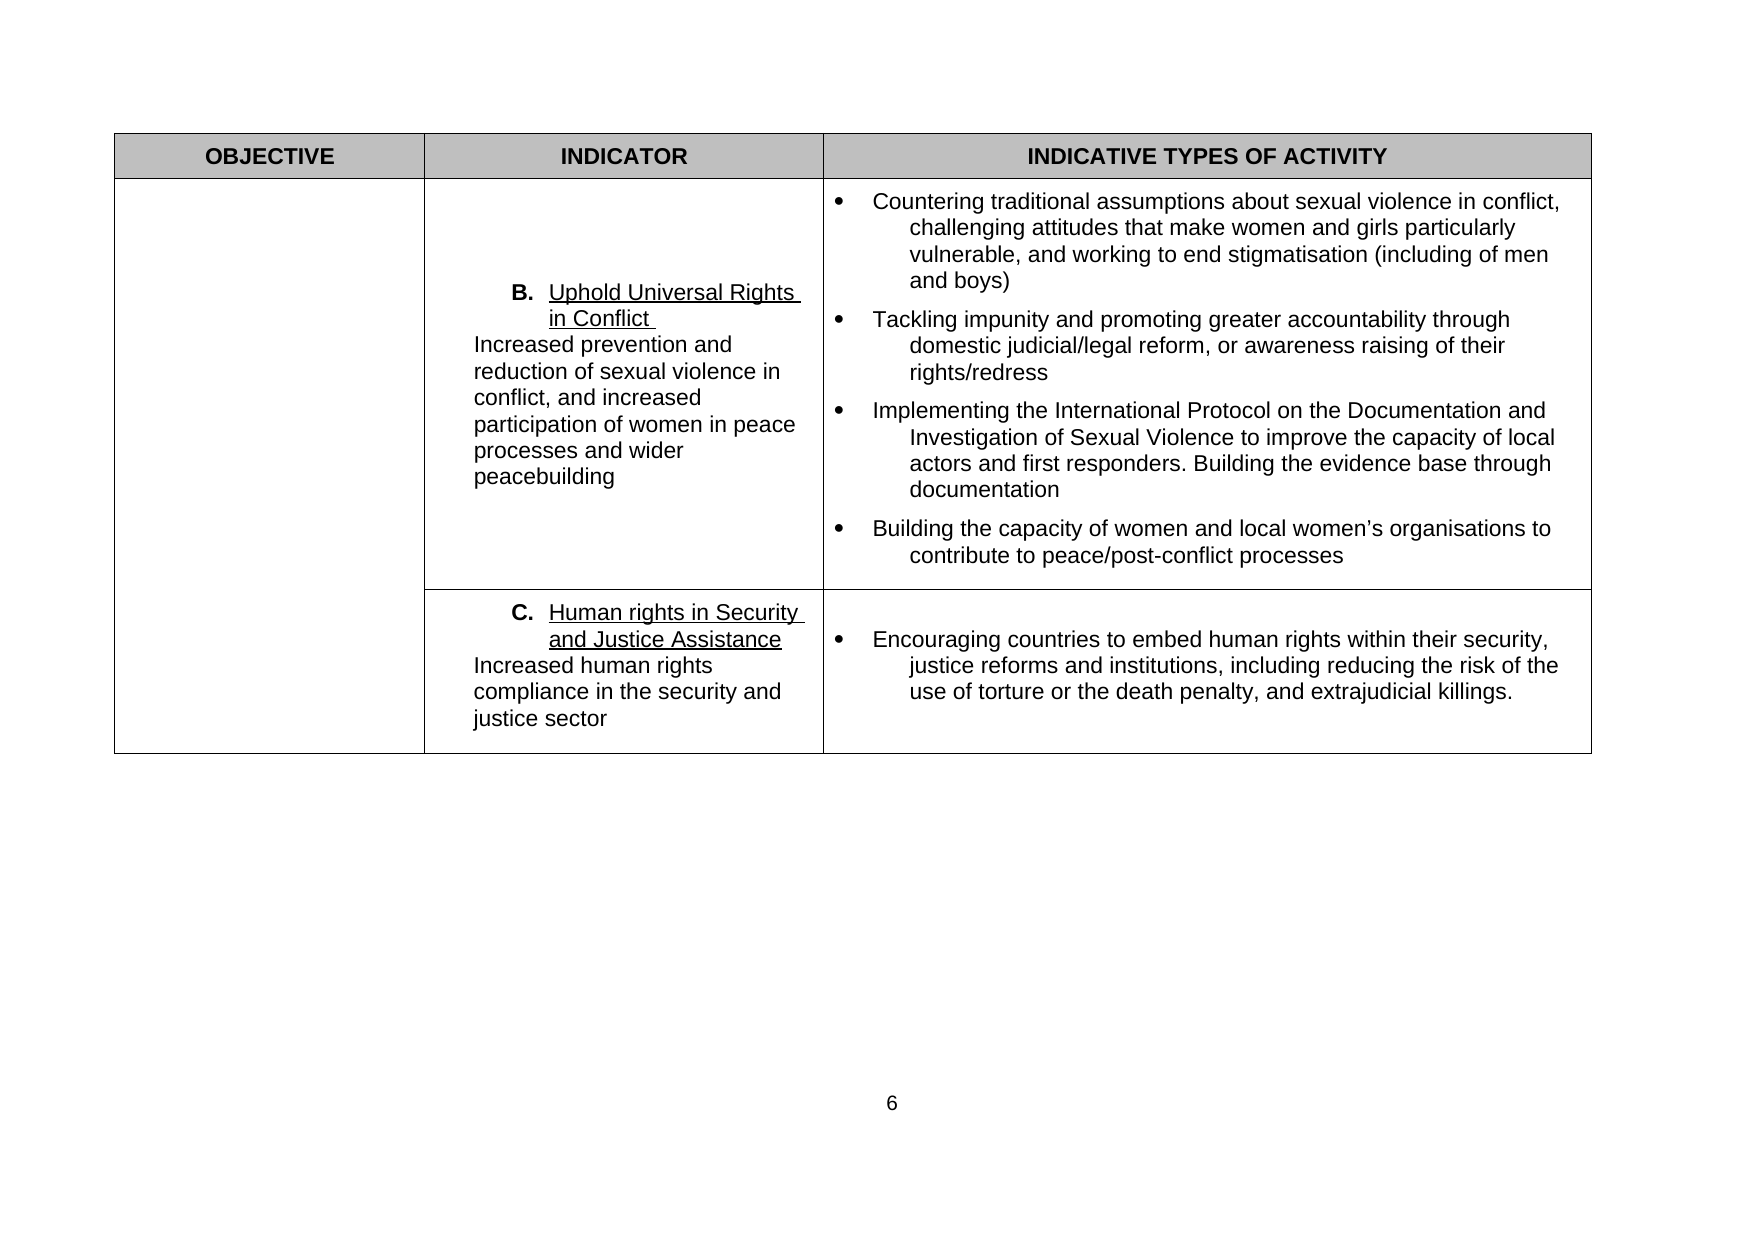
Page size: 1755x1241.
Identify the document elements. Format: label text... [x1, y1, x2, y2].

table_cell Uphold Universal Rights in Conflict Increased prevention and reduction of sexual violence in conflict, and increased participation of women in peace processes and wider peacebuilding [425, 179, 823, 589]
table_header INDICATIVE TYPES OF ACTIVITY [824, 134, 1591, 178]
table_cell Human rights in Security and Justice Assistance Increased human rights compliance in the security and justice sector [425, 590, 823, 752]
table_cell [115, 179, 424, 752]
table_cell Countering traditional assumptions about sexual violence in conflict, challenging attitudes that make women and girls particularly vulnerable, and working to end stigmatisation (including of men and boys) Tackling impunity and promoting greater accountability through domestic judicial/legal reform, or awareness raising of their rights/redress Implementing the International Protocol on the Documentation and Investigation of Sexual Violence to improve the capacity of local actors and first responders. Building the evidence base through documentation Building the capacity of women and local women’s organisations to contribute to peace/post-conflict processes [824, 179, 1591, 589]
table_header OBJECTIVE [115, 134, 424, 178]
table_header INDICATOR [425, 134, 823, 178]
table_cell Encouraging countries to embed human rights within their security, justice reforms and institutions, including reducing the risk of the use of torture or the death penalty, and extrajudicial killings. [824, 590, 1591, 752]
